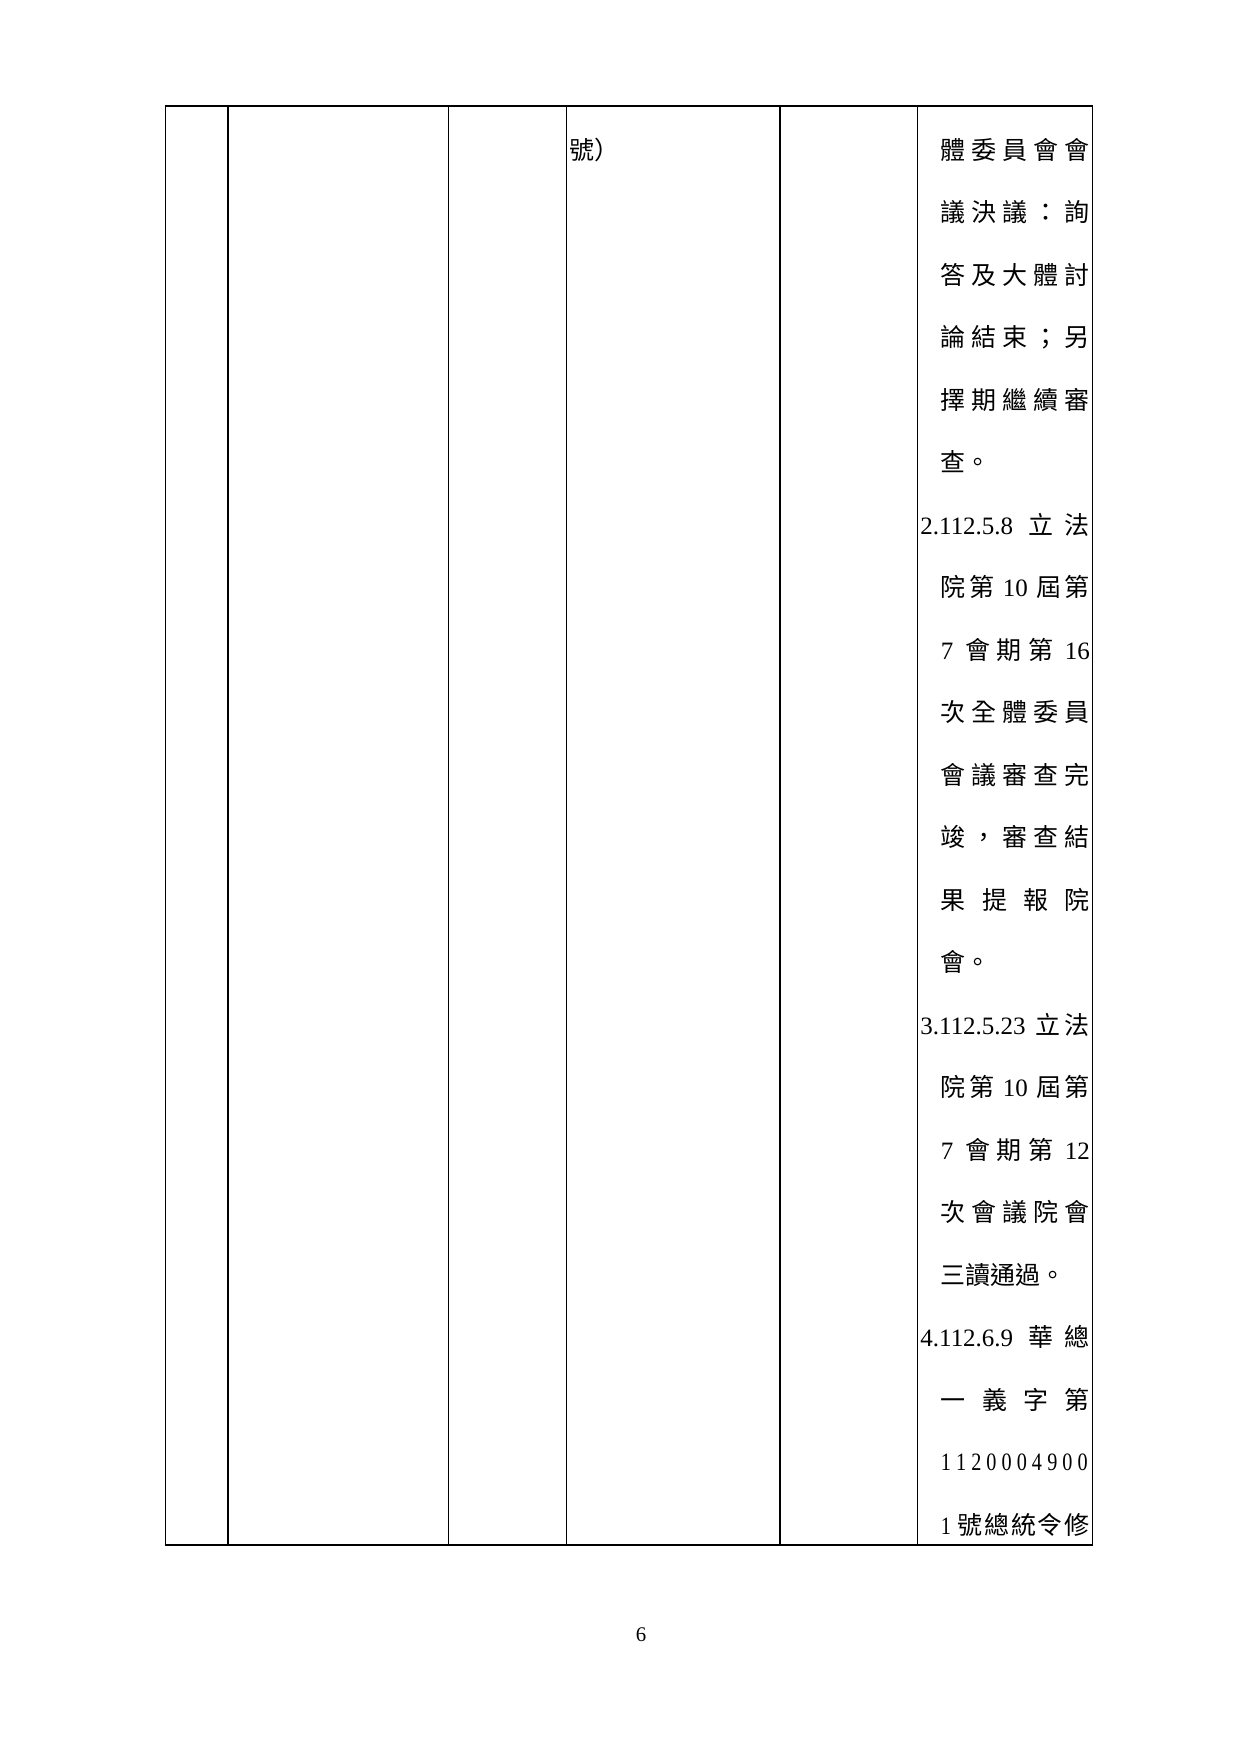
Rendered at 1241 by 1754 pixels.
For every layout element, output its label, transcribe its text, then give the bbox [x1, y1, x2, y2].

table_cell 號） [567, 107, 779, 1544]
table_cell [166, 107, 227, 1544]
table_cell [229, 107, 448, 1544]
table_cell 體委員會會議決議：詢答及大體討論結束；另擇期繼續審查。 2.112.5.8立法院第10屆第7會期第16次全體委員會議審查完竣，審查結果提報院會。 3.112.5.23立法院第10屆第7會期第12次會議院會三讀通過。 4.112.6.9華總一義字第11200049001號總統令修 [918, 107, 1092, 1544]
table_cell [449, 107, 566, 1544]
table_cell [781, 107, 917, 1544]
